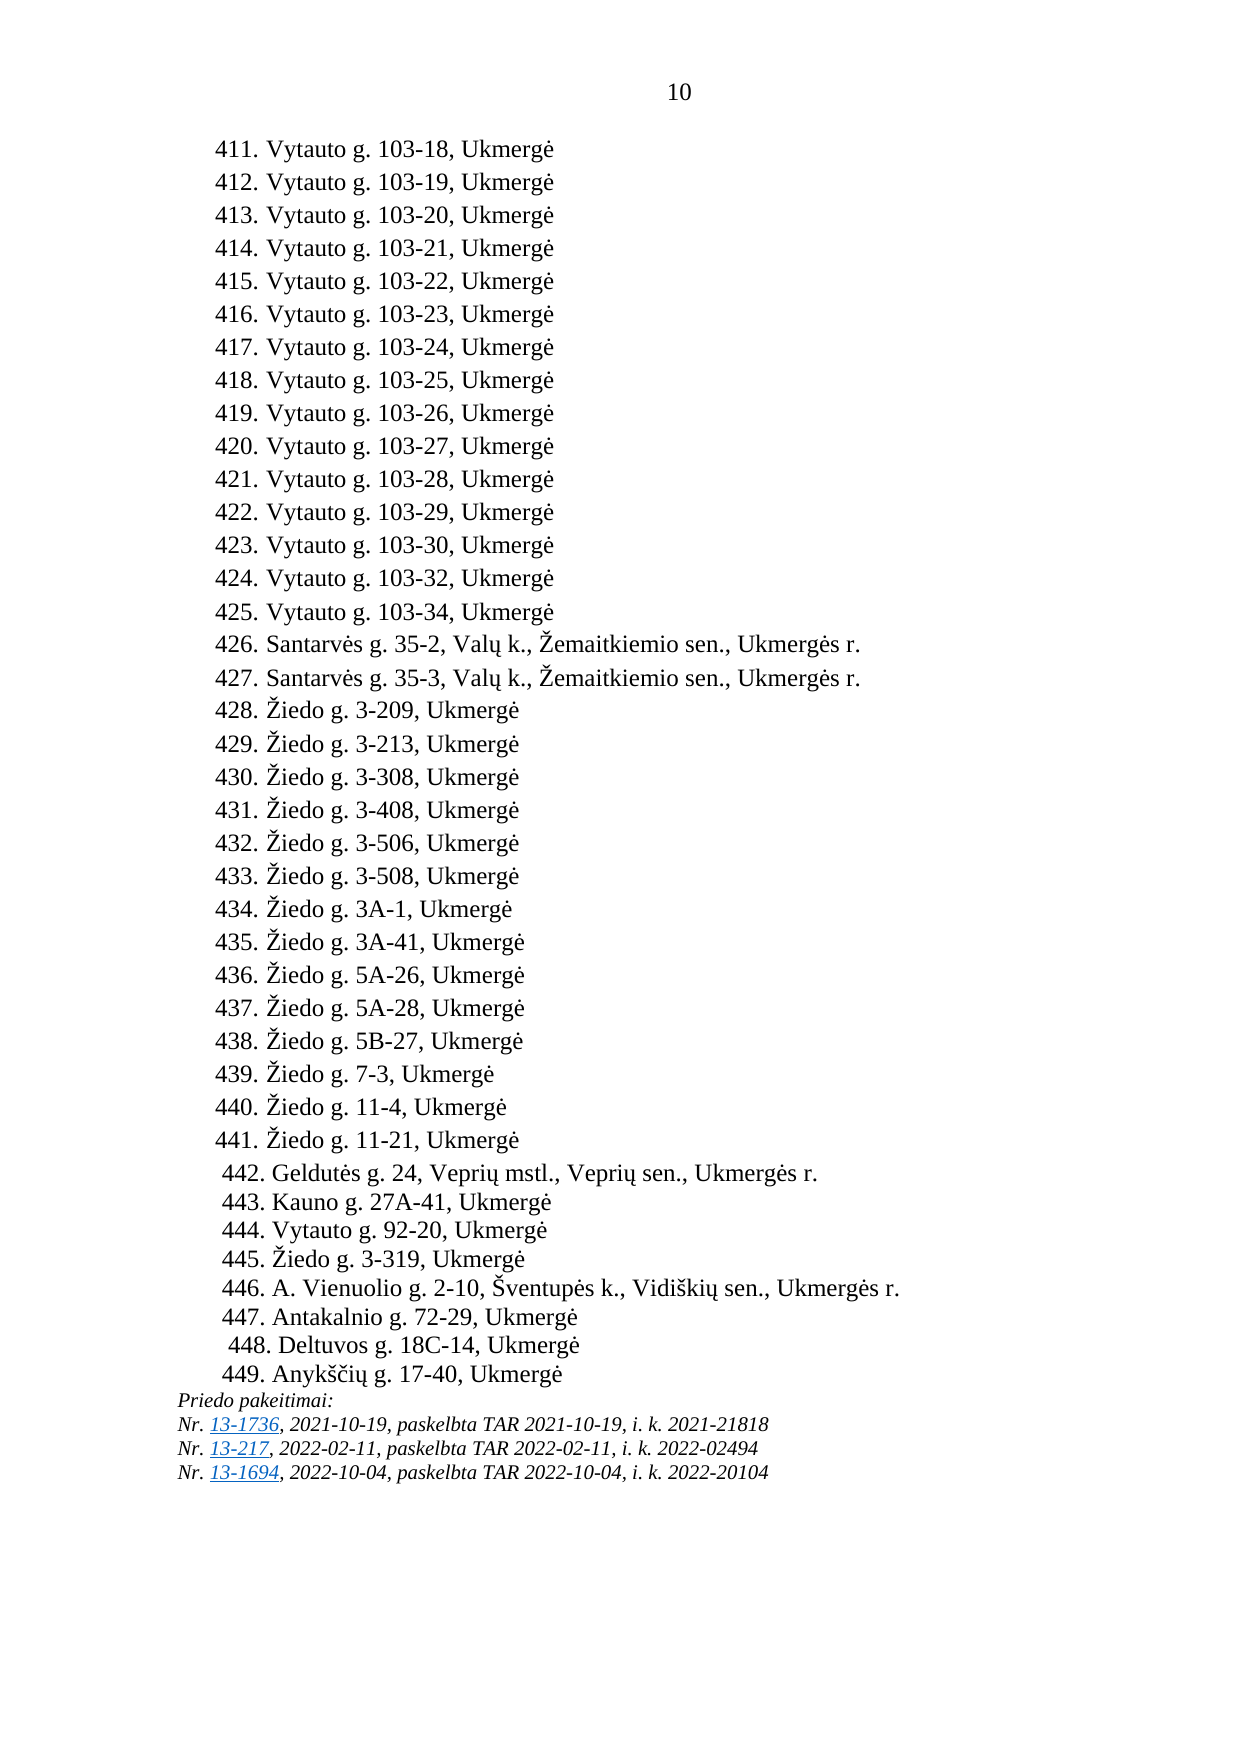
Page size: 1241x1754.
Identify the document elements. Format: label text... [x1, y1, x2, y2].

text 440. Žiedo g. 11-4, Ukmergė [215, 1092, 1181, 1121]
text 422. Vytauto g. 103-29, Ukmergė [215, 497, 1181, 526]
text 423. Vytauto g. 103-30, Ukmergė [215, 531, 1181, 559]
text 421. Vytauto g. 103-28, Ukmergė [215, 464, 1181, 493]
text 436. Žiedo g. 5A-26, Ukmergė [215, 960, 1181, 988]
text 428. Žiedo g. 3-209, Ukmergė [215, 696, 1181, 724]
text 449. Anykščių g. 17-40, Ukmergė [177, 1359, 1181, 1388]
text 412. Vytauto g. 103-19, Ukmergė [215, 167, 1181, 196]
text 431. Žiedo g. 3-408, Ukmergė [215, 795, 1181, 823]
text 434. Žiedo g. 3A-1, Ukmergė [215, 894, 1181, 922]
text 430. Žiedo g. 3-308, Ukmergė [215, 762, 1181, 790]
text 419. Vytauto g. 103-26, Ukmergė [215, 398, 1181, 427]
text 435. Žiedo g. 3A-41, Ukmergė [215, 927, 1181, 956]
text Priedo pakeitimai: [177, 1388, 1181, 1412]
text 437. Žiedo g. 5A-28, Ukmergė [215, 993, 1181, 1022]
text 447. Antakalnio g. 72-29, Ukmergė [177, 1302, 1181, 1330]
text 446. A. Vienuolio g. 2-10, Šventupės k., Vidiškių sen., Ukmergės r. [177, 1273, 1181, 1302]
text 417. Vytauto g. 103-24, Ukmergė [215, 332, 1181, 361]
text 445. Žiedo g. 3-319, Ukmergė [177, 1244, 1181, 1273]
text 420. Vytauto g. 103-27, Ukmergė [215, 431, 1181, 460]
text 414. Vytauto g. 103-21, Ukmergė [215, 233, 1181, 262]
text 439. Žiedo g. 7-3, Ukmergė [215, 1059, 1181, 1088]
text 444. Vytauto g. 92-20, Ukmergė [177, 1215, 1181, 1244]
text 413. Vytauto g. 103-20, Ukmergė [215, 200, 1181, 229]
text 438. Žiedo g. 5B-27, Ukmergė [215, 1026, 1181, 1054]
text Nr. 13-1694, 2022-10-04, paskelbta TAR 2022-10-04, i. k. 2022-20104 [177, 1460, 1181, 1484]
text 432. Žiedo g. 3-506, Ukmergė [215, 828, 1181, 856]
text 427. Santarvės g. 35-3, Valų k., Žemaitkiemio sen., Ukmergės r. [215, 663, 1181, 691]
text Nr. 13-217, 2022-02-11, paskelbta TAR 2022-02-11, i. k. 2022-02494 [177, 1436, 1181, 1460]
text 415. Vytauto g. 103-22, Ukmergė [215, 266, 1181, 295]
text 416. Vytauto g. 103-23, Ukmergė [215, 299, 1181, 328]
text 429. Žiedo g. 3-213, Ukmergė [215, 729, 1181, 757]
text 442. Geldutės g. 24, Veprių mstl., Veprių sen., Ukmergės r. [177, 1158, 1181, 1187]
text Nr. 13-1736, 2021-10-19, paskelbta TAR 2021-10-19, i. k. 2021-21818 [177, 1412, 1181, 1436]
text 411. Vytauto g. 103-18, Ukmergė [215, 134, 1181, 163]
text 424. Vytauto g. 103-32, Ukmergė [215, 563, 1181, 592]
text 441. Žiedo g. 11-21, Ukmergė [215, 1125, 1181, 1154]
text 418. Vytauto g. 103-25, Ukmergė [215, 365, 1181, 394]
text 426. Santarvės g. 35-2, Valų k., Žemaitkiemio sen., Ukmergės r. [215, 629, 1181, 658]
text 443. Kauno g. 27A-41, Ukmergė [177, 1187, 1181, 1215]
text 425. Vytauto g. 103-34, Ukmergė [215, 597, 1181, 625]
text 433. Žiedo g. 3-508, Ukmergė [215, 861, 1181, 889]
text 448. Deltuvos g. 18C-14, Ukmergė [177, 1330, 1181, 1359]
